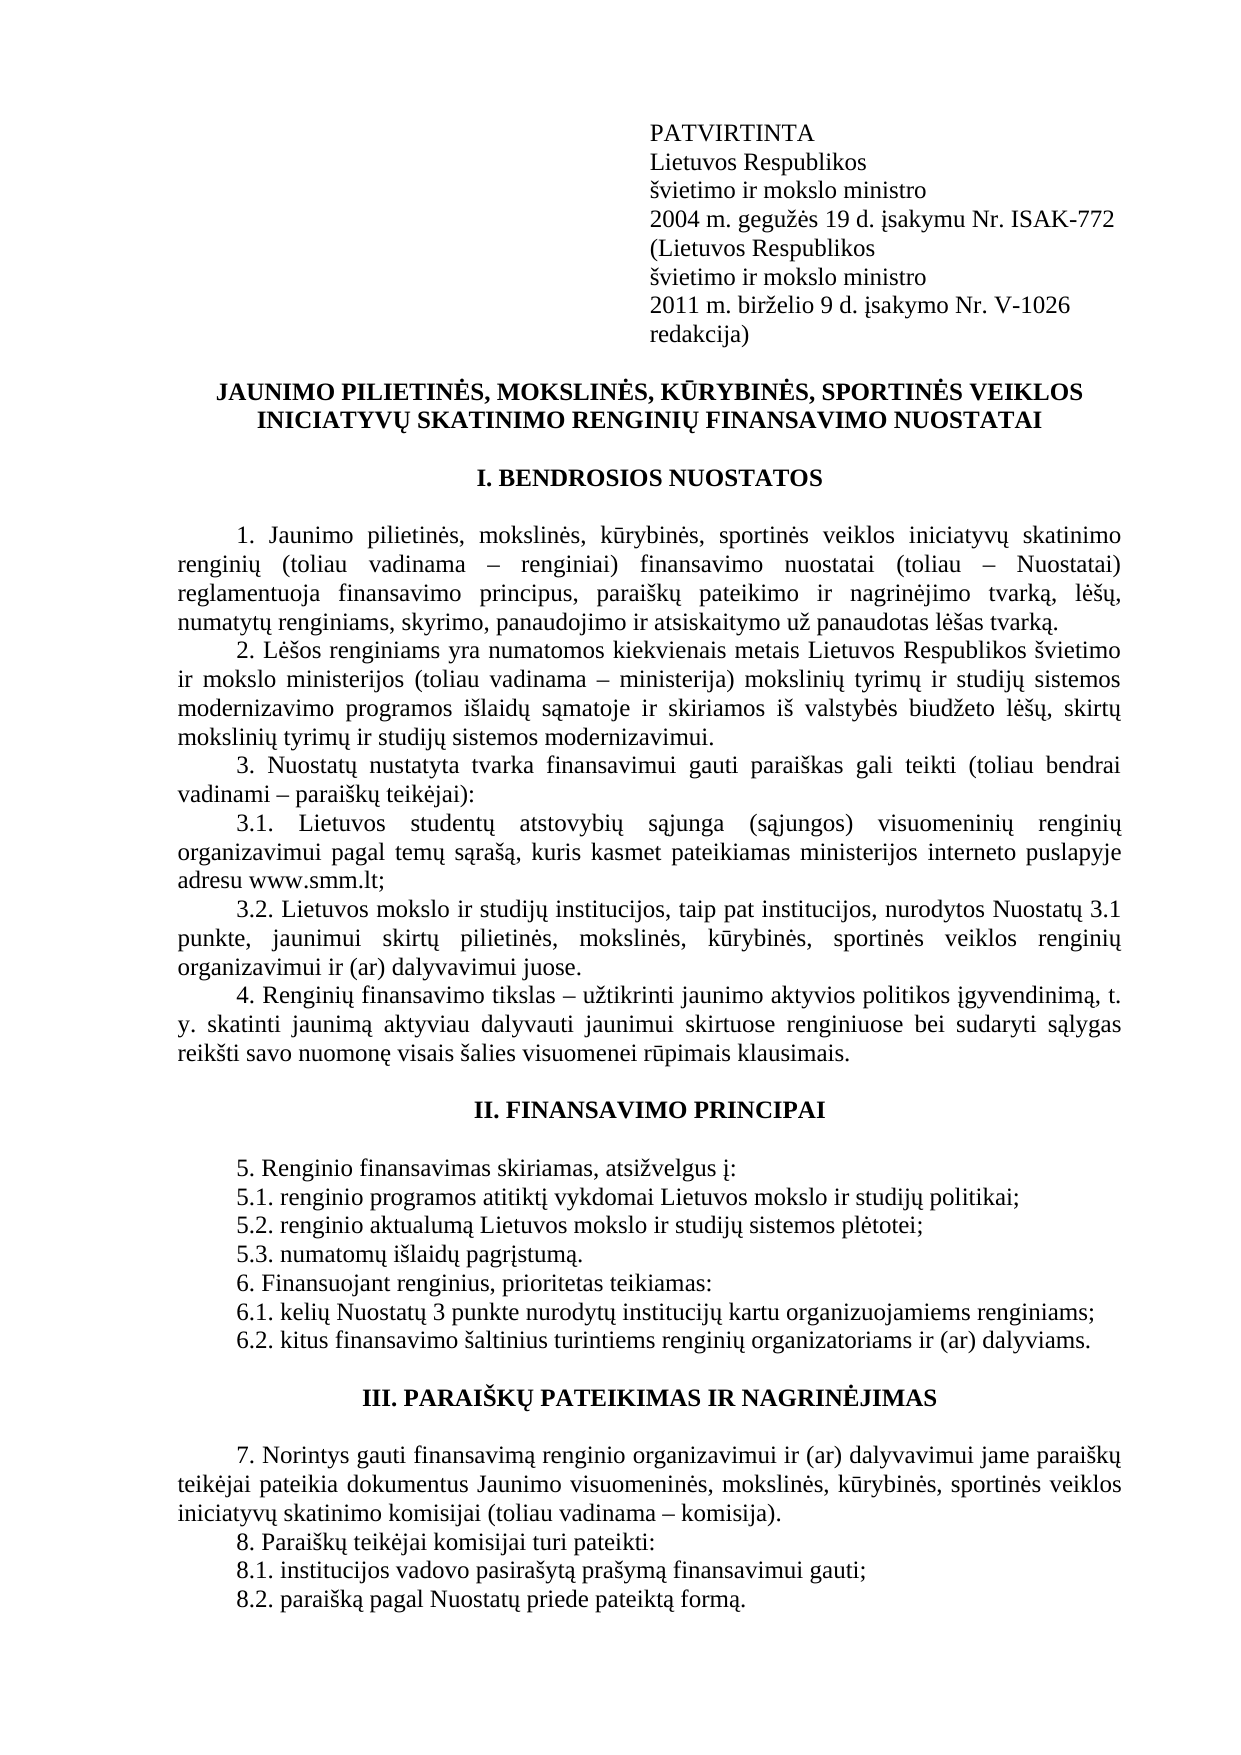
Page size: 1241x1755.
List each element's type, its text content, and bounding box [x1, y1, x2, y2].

text švietimo ir mokslo ministro [649, 176, 1122, 204]
text 5. Renginio finansavimas skiriamas, atsižvelgus į: [177, 1153, 1122, 1182]
text 2004 m. gegužės 19 d. įsakymu Nr. ISAK-772 [649, 204, 1122, 233]
text III. PARAIŠKŲ PATEIKIMAS IR NAGRINĖJIMAS [177, 1383, 1122, 1412]
text 6. Finansuojant renginius, prioritetas teikiamas: [177, 1268, 1122, 1297]
text II. FINANSAVIMO PRINCIPAI [177, 1096, 1122, 1124]
text 1. Jaunimo pilietinės, mokslinės, kūrybinės, sportinės veiklos iniciatyvų skatinimo renginių (toliau vadinama – renginiai) finansavimo nuostatai (toliau – Nuostatai) reglamentuoja finansavimo principus, paraiškų pateikimo ir nagrinėjimo tvarką, lėšų, numatytų renginiams, skyrimo, panaudojimo ir atsiskaitymo už panaudotas lėšas tvarką. [177, 521, 1122, 636]
text 4. Renginių finansavimo tikslas – užtikrinti jaunimo aktyvios politikos įgyvendinimą, t. y. skatinti jaunimą aktyviau dalyvauti jaunimui skirtuose renginiuose bei sudaryti sąlygas reikšti savo nuomonę visais šalies visuomenei rūpimais klausimais. [177, 981, 1122, 1067]
text 3. Nuostatų nustatyta tvarka finansavimui gauti paraiškas gali teikti (toliau bendrai vadinami – paraiškų teikėjai): [177, 751, 1122, 808]
text 6.2. kitus finansavimo šaltinius turintiems renginių organizatoriams ir (ar) dalyviams. [177, 1326, 1122, 1354]
text 2. Lėšos renginiams yra numatomos kiekvienais metais Lietuvos Respublikos švietimo ir mokslo ministerijos (toliau vadinama – ministerija) mokslinių tyrimų ir studijų sistemos modernizavimo programos išlaidų sąmatoje ir skiriamos iš valstybės biudžeto lėšų, skirtų mokslinių tyrimų ir studijų sistemos modernizavimui. [177, 636, 1122, 751]
text I. BENDROSIOS NUOSTATOS [177, 463, 1122, 492]
text 3.2. Lietuvos mokslo ir studijų institucijos, taip pat institucijos, nurodytos Nuostatų 3.1 punkte, jaunimui skirtų pilietinės, mokslinės, kūrybinės, sportinės veiklos renginių organizavimui ir (ar) dalyvavimui juose. [177, 894, 1122, 981]
text 8.1. institucijos vadovo pasirašytą prašymą finansavimui gauti; [177, 1556, 1122, 1584]
text PATVIRTINTA [649, 118, 1122, 147]
text 2011 m. birželio 9 d. įsakymo Nr. V-1026 redakcija) [649, 291, 1122, 348]
text 3.1. Lietuvos studentų atstovybių sąjunga (sąjungos) visuomeninių renginių organizavimui pagal temų sąrašą, kuris kasmet pateikiamas ministerijos interneto puslapyje adresu www.smm.lt; [177, 808, 1122, 894]
text 5.3. numatomų išlaidų pagrįstumą. [177, 1239, 1122, 1268]
text 8.2. paraišką pagal Nuostatų priede pateiktą formą. [177, 1584, 1122, 1613]
text 5.2. renginio aktualumą Lietuvos mokslo ir studijų sistemos plėtotei; [177, 1211, 1122, 1239]
text 7. Norintys gauti finansavimą renginio organizavimui ir (ar) dalyvavimui jame paraiškų teikėjai pateikia dokumentus Jaunimo visuomeninės, mokslinės, kūrybinės, sportinės veiklos iniciatyvų skatinimo komisijai (toliau vadinama – komisija). [177, 1441, 1122, 1527]
text JAUNIMO PILIETINĖS, MOKSLINĖS, KŪRYBINĖS, SPORTINĖS VEIKLOS INICIATYVŲ SKATINIMO RENGINIŲ FINANSAVIMO NUOSTATAI [177, 377, 1122, 434]
text 5.1. renginio programos atitiktį vykdomai Lietuvos mokslo ir studijų politikai; [177, 1182, 1122, 1211]
text 6.1. kelių Nuostatų 3 punkte nurodytų institucijų kartu organizuojamiems renginiams; [177, 1297, 1122, 1326]
text Lietuvos Respublikos [649, 147, 1122, 176]
text švietimo ir mokslo ministro [649, 262, 1122, 291]
text (Lietuvos Respublikos [649, 233, 1122, 262]
text 8. Paraiškų teikėjai komisijai turi pateikti: [177, 1527, 1122, 1556]
